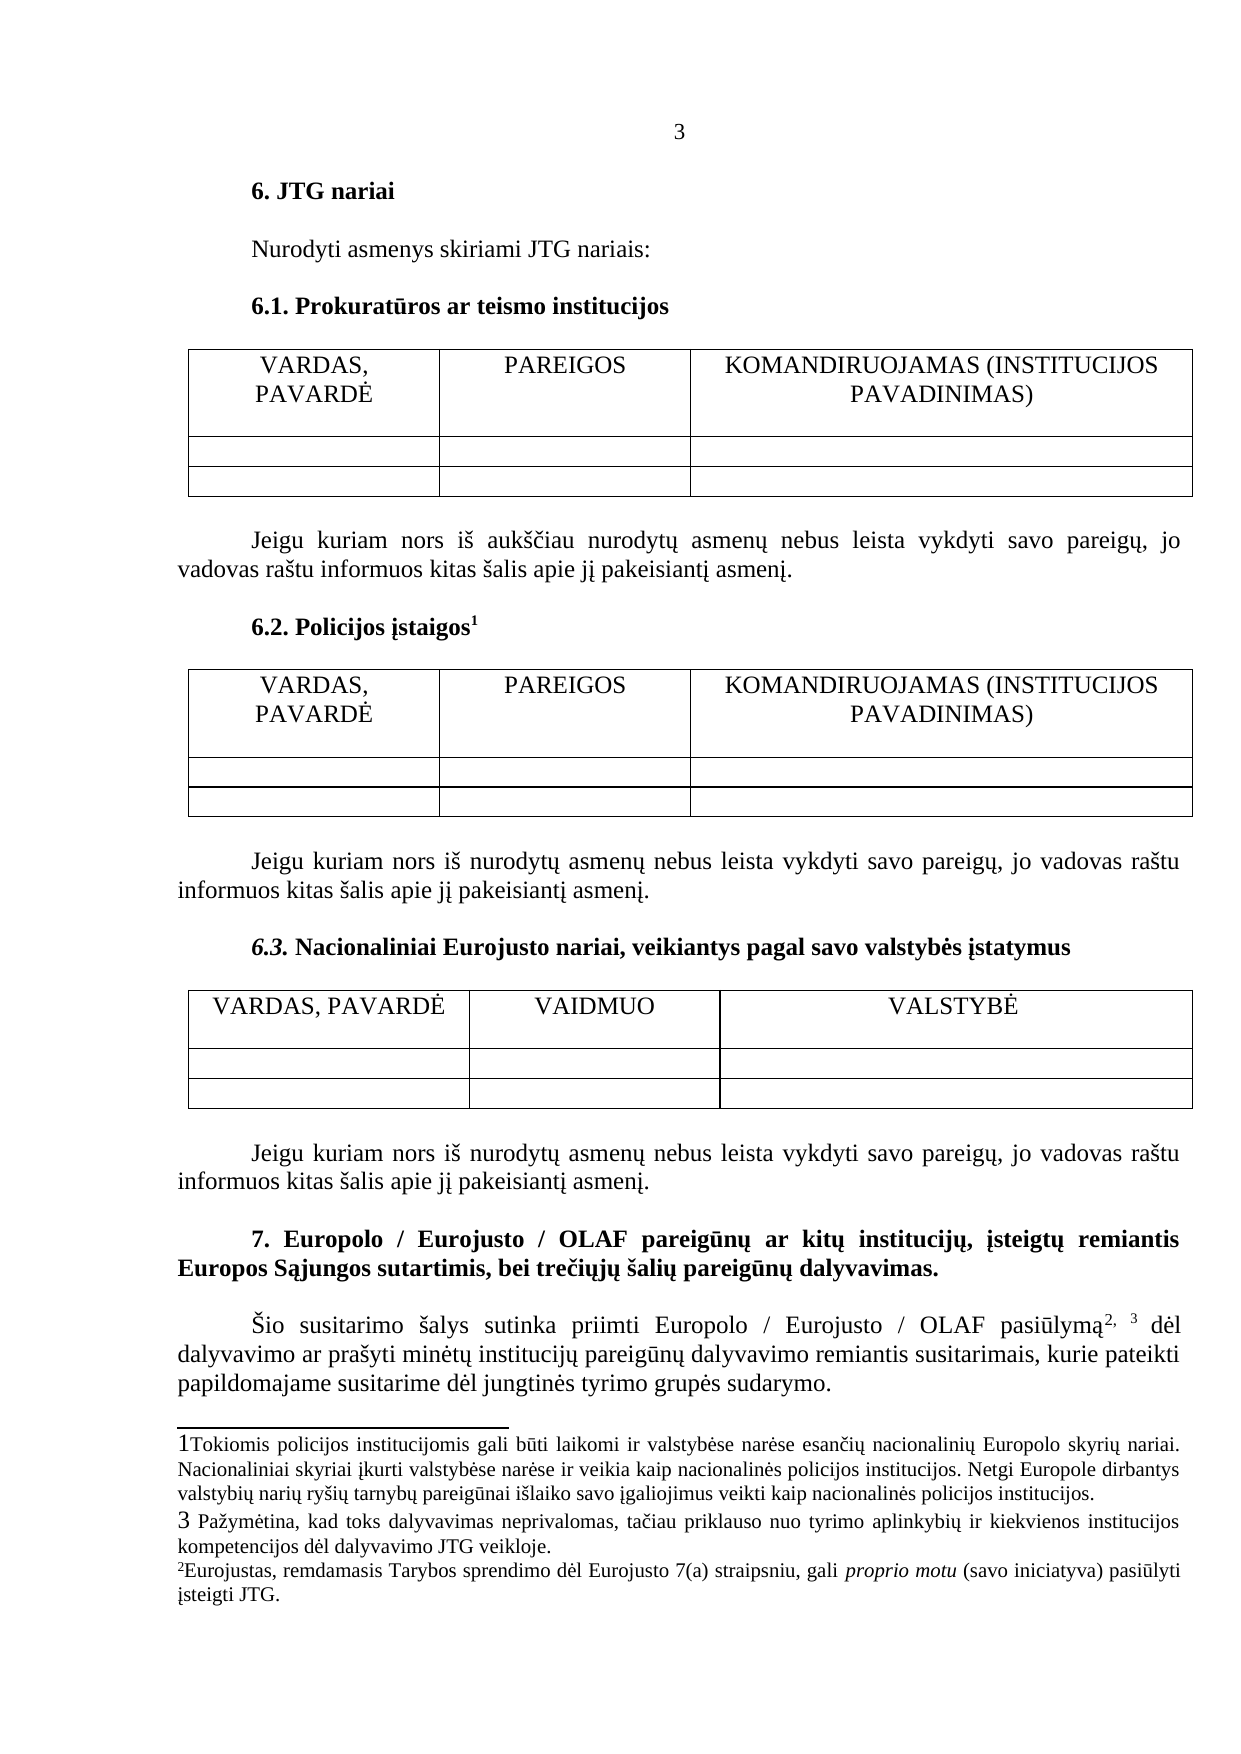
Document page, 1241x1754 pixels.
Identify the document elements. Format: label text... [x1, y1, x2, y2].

table_header KOMANDIRUOJAMAS (INSTITUCIJOS PAVADINIMAS) [691, 350, 1192, 436]
text 6.3. Nacionaliniai Eurojusto nariai, veikiantys pagal savo valstybės įstatymus [177, 932, 1187, 961]
text 6. JTG nariai [177, 176, 1181, 205]
text 6.2. Policijos įstaigos [177, 612, 1181, 641]
table_header VARDAS, PAVARDĖ [189, 350, 439, 436]
table_cell [189, 1079, 469, 1108]
table_cell [691, 758, 1192, 786]
table_header VAIDMUO [470, 991, 719, 1048]
text 6.1. Prokuratūros ar teismo institucijos [177, 291, 1187, 320]
table_header PAREIGOS [440, 670, 690, 757]
table_header PAREIGOS [440, 350, 690, 436]
table_cell [721, 1079, 1192, 1108]
table_cell [470, 1079, 719, 1108]
table_cell [189, 788, 439, 816]
table_cell [440, 788, 690, 816]
table_cell [691, 437, 1192, 466]
text 7. Europolo / Eurojusto / OLAF pareigūnų ar kitų institucijų, įsteigtų remiantis Europos Sąjungos sutartimis, bei trečiųjų šalių pareigūnų dalyvavimas. [177, 1224, 1181, 1281]
text Jeigu kuriam nors iš nurodytų asmenų nebus leista vykdyti savo pareigų, jo vadovas raštu informuos kitas šalis apie jį pakeisiantį asmenį. [177, 846, 1181, 903]
table_header VARDAS, PAVARDĖ [189, 991, 469, 1048]
table_header KOMANDIRUOJAMAS (INSTITUCIJOS PAVADINIMAS) [691, 670, 1192, 757]
table_cell [440, 467, 690, 496]
table_cell [189, 1049, 469, 1078]
table_cell [691, 467, 1192, 496]
table_cell [189, 437, 439, 466]
table_header VALSTYBĖ [721, 991, 1192, 1048]
table_cell [189, 758, 439, 786]
table_cell [189, 467, 439, 496]
table_cell [440, 437, 690, 466]
table_cell [470, 1049, 719, 1078]
text Pažymėtina, kad toks dalyvavimas neprivalomas, tačiau priklauso nuo tyrimo aplinkybių ir kiekvienos institucijos kompetencijos dėl dalyvavimo JTG veikloje. [177, 1505, 1181, 1558]
text Jeigu kuriam nors iš aukščiau nurodytų asmenų nebus leista vykdyti savo pareigų, jo vadovas raštu informuos kitas šalis apie jį pakeisiantį asmenį. [177, 526, 1181, 583]
table_cell [440, 758, 690, 786]
table_cell [721, 1049, 1192, 1078]
table_cell [691, 788, 1192, 816]
text 2Eurojustas, remdamasis Tarybos sprendimo dėl Eurojusto 7(a) straipsniu, gali proprio motu (savo iniciatyva) pasiūlyti įsteigti JTG. [177, 1558, 1181, 1606]
text Šio susitarimo šalys sutinka priimti Europolo / Eurojusto / OLAF pasiūlymą2, dėl dalyvavimo ar prašyti minėtų institucijų pareigūnų dalyvavimo remiantis susitarimais, kurie pateikti papildomajame susitarime dėl jungtinės tyrimo grupės sudarymo. [177, 1310, 1181, 1396]
text Tokiomis policijos institucijomis gali būti laikomi ir valstybėse narėse esančių nacionalinių Europolo skyrių nariai. Nacionaliniai skyriai įkurti valstybėse narėse ir veikia kaip nacionalinės policijos institucijos. Netgi Europole dirbantys valstybių narių ryšių tarnybų pareigūnai išlaiko savo įgaliojimus veikti kaip nacionalinės policijos institucijos. [177, 1428, 1181, 1505]
text Jeigu kuriam nors iš nurodytų asmenų nebus leista vykdyti savo pareigų, jo vadovas raštu informuos kitas šalis apie jį pakeisiantį asmenį. [177, 1138, 1181, 1195]
text Nurodyti asmenys skiriami JTG nariais: [177, 234, 1181, 263]
table_header VARDAS, PAVARDĖ [189, 670, 439, 757]
